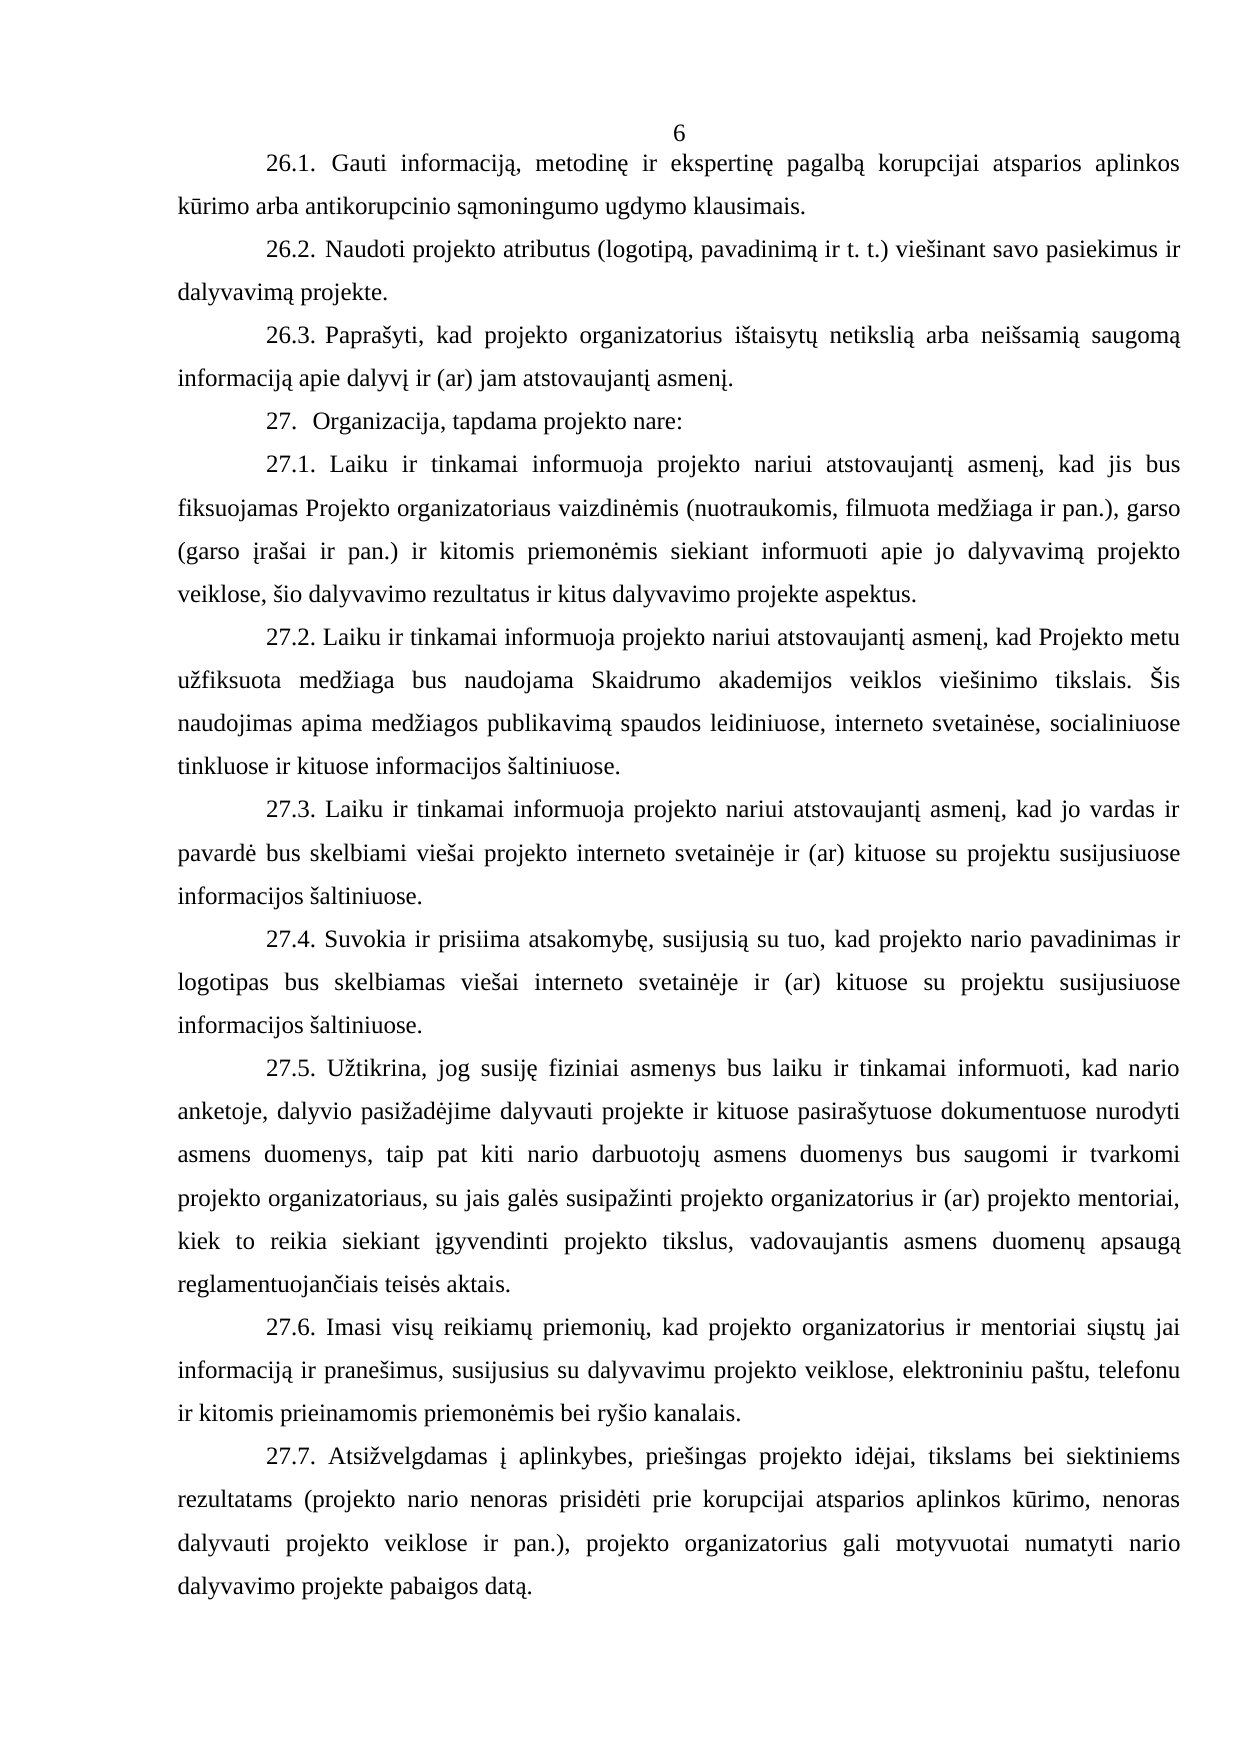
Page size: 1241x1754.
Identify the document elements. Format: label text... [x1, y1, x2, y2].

text 26.2. Naudoti projekto atributus (logotipą, pavadinimą ir t. t.) viešinant savo pasiekimus ir dalyvavimą projekte. [177, 234, 1181, 306]
text 27.4. Suvokia ir prisiima atsakomybę, susijusią su tuo, kad projekto nario pavadinimas ir logotipas bus skelbiamas viešai interneto svetainėje ir (ar) kituose su projektu susijusiuose informacijos šaltiniuose. [177, 924, 1181, 1039]
text 26.3. Paprašyti, kad projekto organizatorius ištaisytų netikslią arba neišsamią saugomą informaciją apie dalyvį ir (ar) jam atstovaujantį asmenį. [177, 320, 1181, 392]
text 26.1. Gauti informaciją, metodinę ir ekspertinę pagalbą korupcijai atsparios aplinkos kūrimo arba antikorupcinio sąmoningumo ugdymo klausimais. [177, 148, 1181, 219]
text 27.3. Laiku ir tinkamai informuoja projekto nariui atstovaujantį asmenį, kad jo vardas ir pavardė bus skelbiami viešai projekto interneto svetainėje ir (ar) kituose su projektu susijusiuose informacijos šaltiniuose. [177, 794, 1181, 909]
text 27.1. Laiku ir tinkamai informuoja projekto nariui atstovaujantį asmenį, kad jis bus fiksuojamas Projekto organizatoriaus vaizdinėmis (nuotraukomis, filmuota medžiaga ir pan.), garso (garso įrašai ir pan.) ir kitomis priemonėmis siekiant informuoti apie jo dalyvavimą projekto veiklose, šio dalyvavimo rezultatus ir kitus dalyvavimo projekte aspektus. [177, 449, 1181, 608]
text 27.7. Atsižvelgdamas į aplinkybes, priešingas projekto idėjai, tikslams bei siektiniems rezultatams (projekto nario nenoras prisidėti prie korupcijai atsparios aplinkos kūrimo, nenoras dalyvauti projekto veiklose ir pan.), projekto organizatorius gali motyvuotai numatyti nario dalyvavimo projekte pabaigos datą. [177, 1441, 1181, 1599]
text 27.5. Užtikrina, jog susiję fiziniai asmenys bus laiku ir tinkamai informuoti, kad nario anketoje, dalyvio pasižadėjime dalyvauti projekte ir kituose pasirašytuose dokumentuose nurodyti asmens duomenys, taip pat kiti nario darbuotojų asmens duomenys bus saugomi ir tvarkomi projekto organizatoriaus, su jais galės susipažinti projekto organizatorius ir (ar) projekto mentoriai, kiek to reikia siekiant įgyvendinti projekto tikslus, vadovaujantis asmens duomenų apsaugą reglamentuojančiais teisės aktais. [177, 1053, 1181, 1298]
text 27.2. Laiku ir tinkamai informuoja projekto nariui atstovaujantį asmenį, kad Projekto metu užfiksuota medžiaga bus naudojama Skaidrumo akademijos veiklos viešinimo tikslais. Šis naudojimas apima medžiagos publikavimą spaudos leidiniuose, interneto svetainėse, socialiniuose tinkluose ir kituose informacijos šaltiniuose. [177, 622, 1181, 780]
text 27.6. Imasi visų reikiamų priemonių, kad projekto organizatorius ir mentoriai siųstų jai informaciją ir pranešimus, susijusius su dalyvavimu projekto veiklose, elektroniniu paštu, telefonu ir kitomis prieinamomis priemonėmis bei ryšio kanalais. [177, 1312, 1181, 1427]
text 27. Organizacija, tapdama projekto nare: [177, 406, 1181, 435]
